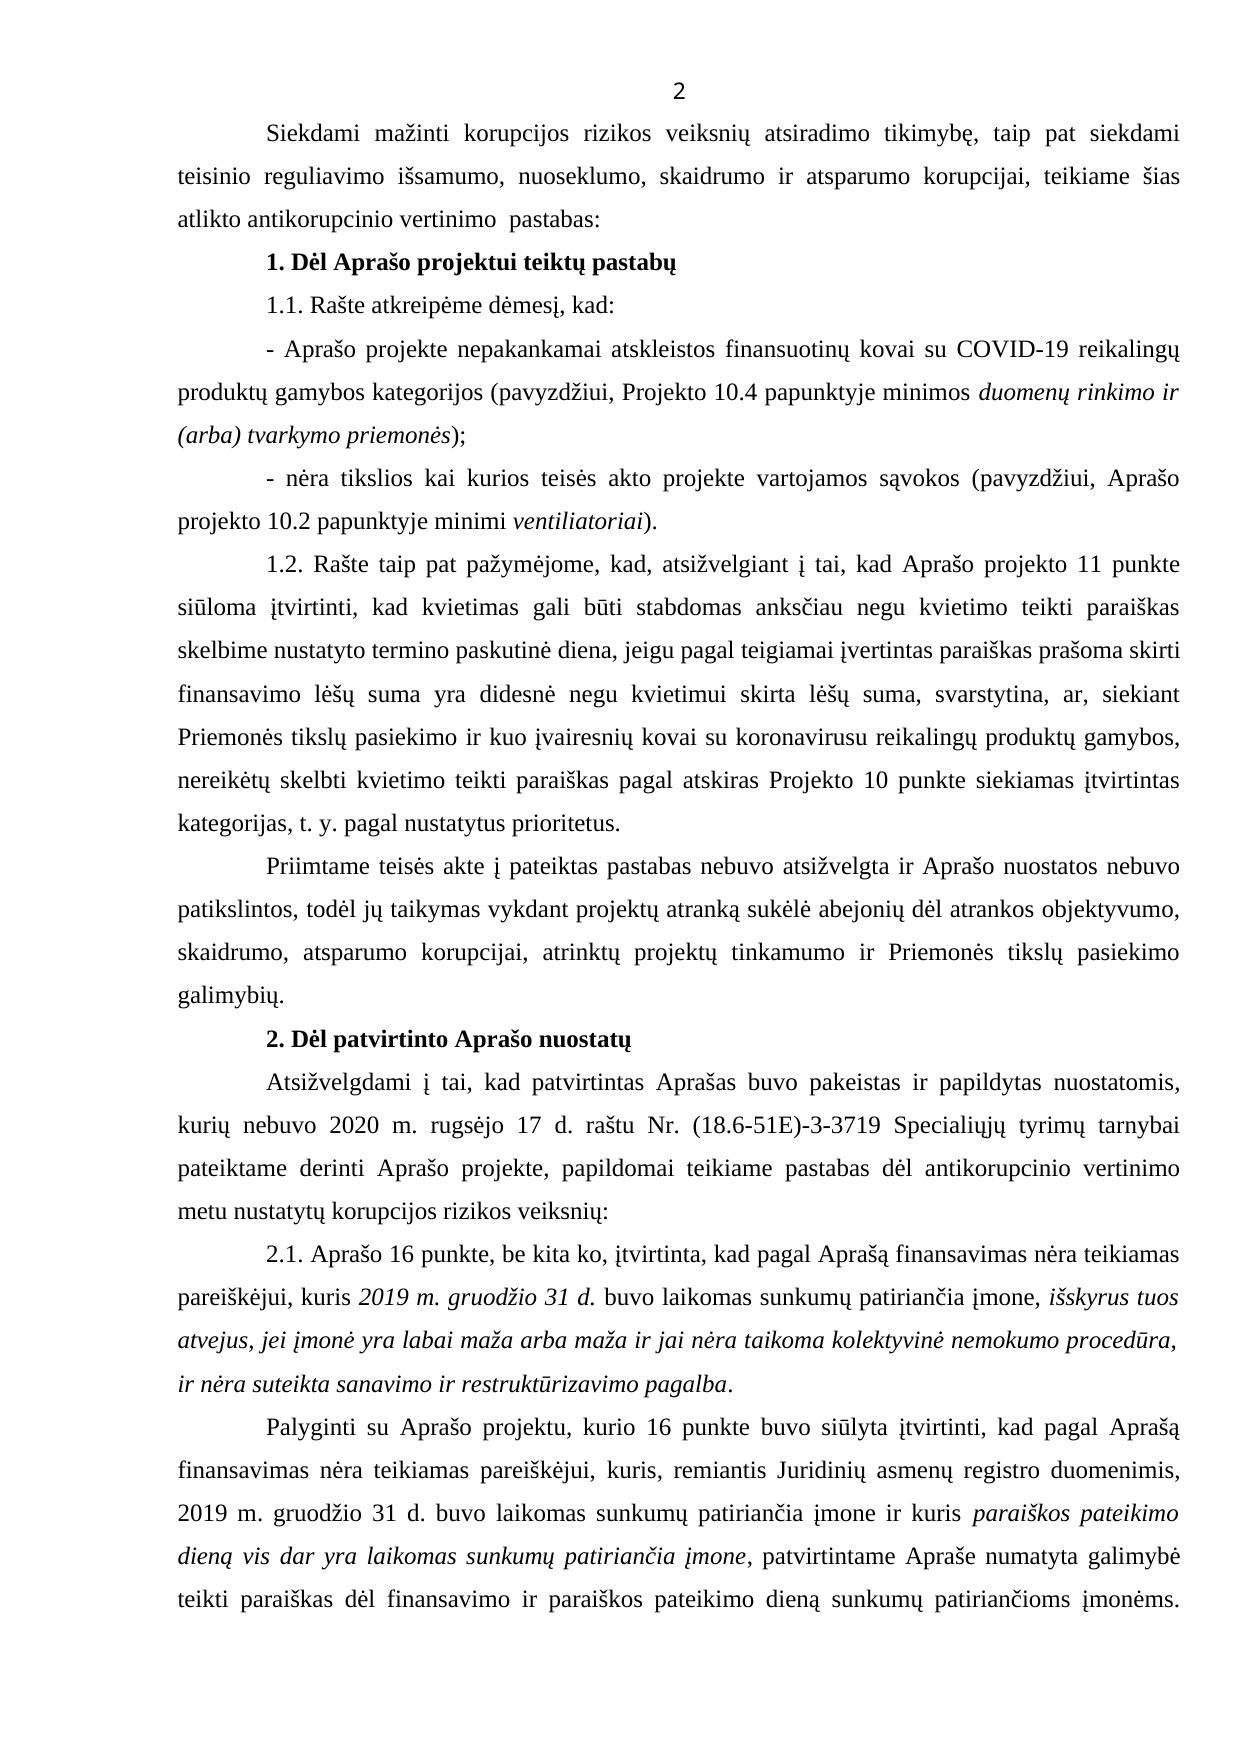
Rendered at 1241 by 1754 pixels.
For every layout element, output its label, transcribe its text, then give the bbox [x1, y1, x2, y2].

text 2.1. Aprašo 16 punkte, be kita ko, įtvirtinta, kad pagal Aprašą finansavimas nėra teikiamas pareiškėjui, kuris 2019 m. gruodžio 31 d. buvo laikomas sunkumų patiriančia įmone, išskyrus tuos atvejus, jei įmonė yra labai maža arba maža ir jai nėra taikoma kolektyvinė nemokumo procedūra, ir nėra suteikta sanavimo ir restruktūrizavimo pagalba. [177, 1239, 1181, 1397]
text Palyginti su Aprašo projektu, kurio 16 punkte buvo siūlyta įtvirtinti, kad pagal Aprašą finansavimas nėra teikiamas pareiškėjui, kuris, remiantis Juridinių asmenų registro duomenimis, 2019 m. gruodžio 31 d. buvo laikomas sunkumų patiriančia įmone ir kuris paraiškos pateikimo dieną vis dar yra laikomas sunkumų patiriančia įmone, patvirtintame Apraše numatyta galimybė teikti paraiškas dėl finansavimo ir paraiškos pateikimo dieną sunkumų patiriančioms įmonėms. [177, 1412, 1181, 1613]
text Atsižvelgdami į tai, kad patvirtintas Aprašas buvo pakeistas ir papildytas nuostatomis, kurių nebuvo 2020 m. rugsėjo 17 d. raštu Nr. (18.6-51E)-3-3719 Specialiųjų tyrimų tarnybai pateiktame derinti Aprašo projekte, papildomai teikiame pastabas dėl antikorupcinio vertinimo metu nustatytų korupcijos rizikos veiksnių: [177, 1067, 1181, 1225]
text Siekdami mažinti korupcijos rizikos veiksnių atsiradimo tikimybę, taip pat siekdami teisinio reguliavimo išsamumo, nuoseklumo, skaidrumo ir atsparumo korupcijai, teikiame šias atlikto antikorupcinio vertinimo pastabas: [177, 118, 1181, 233]
text 1.1. Rašte atkreipėme dėmesį, kad: [177, 291, 1181, 319]
text 1. Dėl Aprašo projektui teiktų pastabų [177, 247, 1181, 276]
text Priimtame teisės akte į pateiktas pastabas nebuvo atsižvelgta ir Aprašo nuostatos nebuvo patikslintos, todėl jų taikymas vykdant projektų atranką sukėlė abejonių dėl atrankos objektyvumo, skaidrumo, atsparumo korupcijai, atrinktų projektų tinkamumo ir Priemonės tikslų pasiekimo galimybių. [177, 851, 1181, 1009]
text 1.2. Rašte taip pat pažymėjome, kad, atsižvelgiant į tai, kad Aprašo projekto 11 punkte siūloma įtvirtinti, kad kvietimas gali būti stabdomas anksčiau negu kvietimo teikti paraiškas skelbime nustatyto termino paskutinė diena, jeigu pagal teigiamai įvertintas paraiškas prašoma skirti finansavimo lėšų suma yra didesnė negu kvietimui skirta lėšų suma, svarstytina, ar, siekiant Priemonės tikslų pasiekimo ir kuo įvairesnių kovai su koronavirusu reikalingų produktų gamybos, nereikėtų skelbti kvietimo teikti paraiškas pagal atskiras Projekto 10 punkte siekiamas įtvirtintas kategorijas, t. y. pagal nustatytus prioritetus. [177, 549, 1181, 837]
text - nėra tikslios kai kurios teisės akto projekte vartojamos sąvokos (pavyzdžiui, Aprašo projekto 10.2 papunktyje minimi ventiliatoriai). [177, 463, 1181, 535]
text - Aprašo projekte nepakankamai atskleistos finansuotinų kovai su COVID-19 reikalingų produktų gamybos kategorijos (pavyzdžiui, Projekto 10.4 papunktyje minimos duomenų rinkimo ir (arba) tvarkymo priemonės); [177, 334, 1181, 449]
text 2. Dėl patvirtinto Aprašo nuostatų [177, 1024, 1181, 1052]
